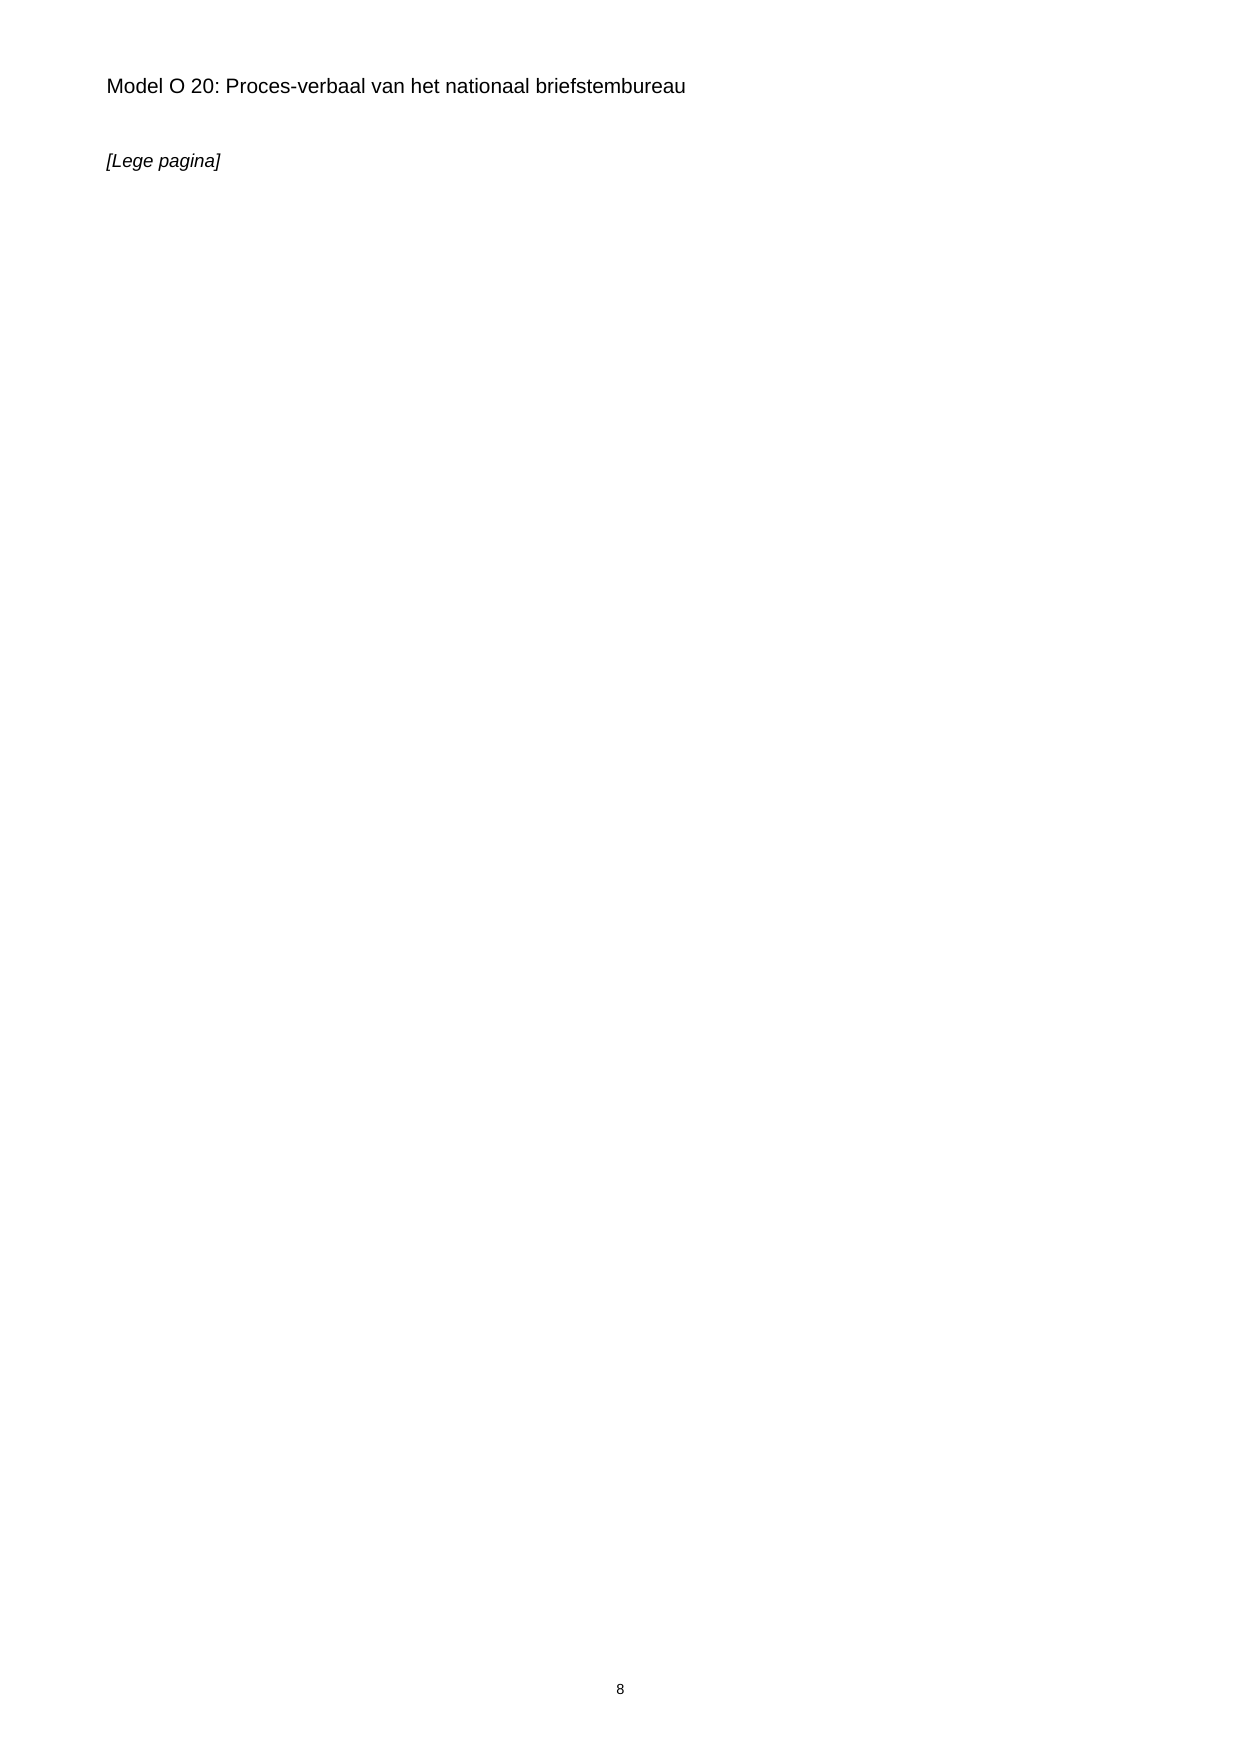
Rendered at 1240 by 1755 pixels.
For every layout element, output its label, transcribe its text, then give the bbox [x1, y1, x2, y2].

text [Lege pagina] [106, 149, 1181, 171]
